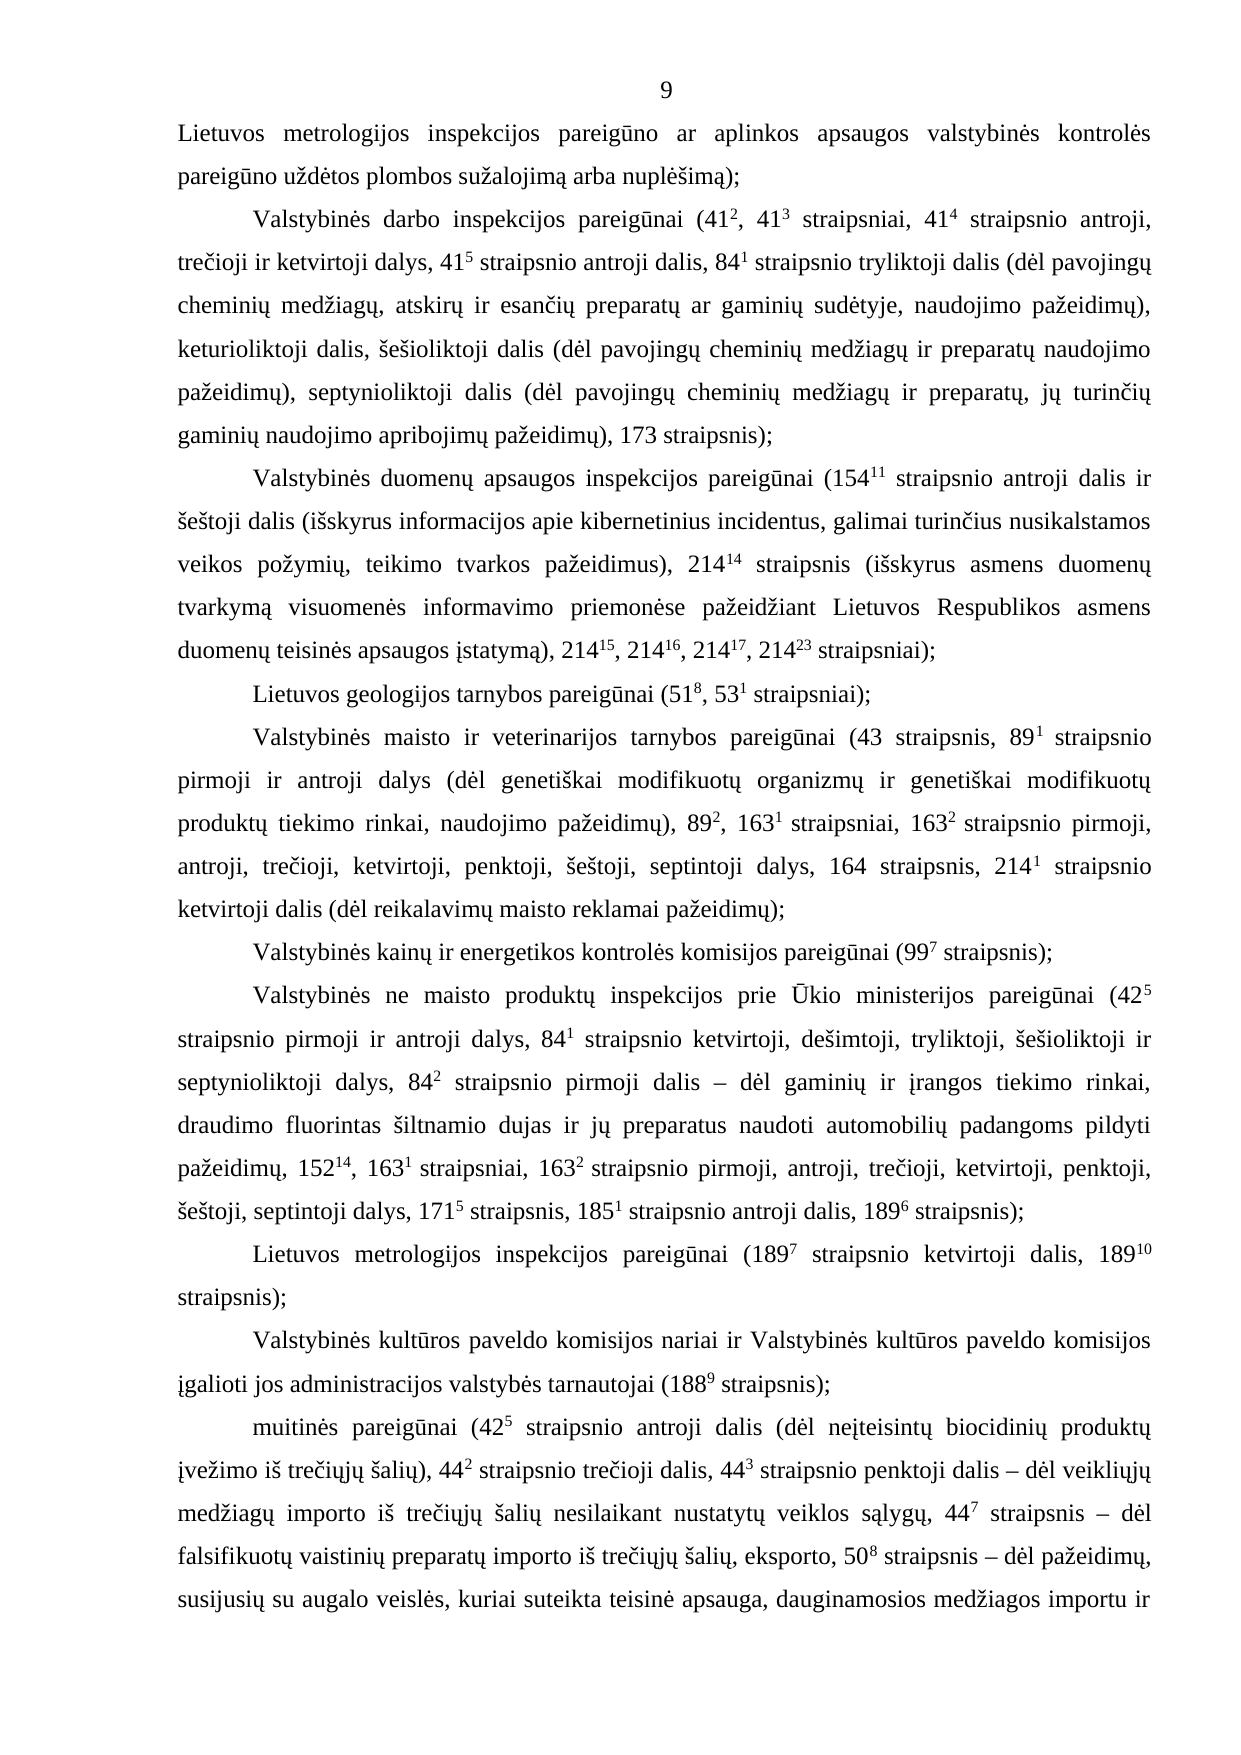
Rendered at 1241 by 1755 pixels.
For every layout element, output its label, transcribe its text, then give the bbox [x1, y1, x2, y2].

text Lietuvos metrologijos inspekcijos pareigūnai (1897 straipsnio ketvirtoji dalis, 18910 straipsnis); [177, 1239, 1152, 1311]
text Valstybinės maisto ir veterinarijos tarnybos pareigūnai (43 straipsnis, 891 straipsnio pirmoji ir antroji dalys (dėl genetiškai modifikuotų organizmų ir genetiškai modifikuotų produktų tiekimo rinkai, naudojimo pažeidimų), 892, 1631 straipsniai, 1632 straipsnio pirmoji, antroji, trečioji, ketvirtoji, penktoji, šeštoji, septintoji dalys, 164 straipsnis, 2141 straipsnio ketvirtoji dalis (dėl reikalavimų maisto reklamai pažeidimų); [177, 722, 1152, 923]
text muitinės pareigūnai (425 straipsnio antroji dalis (dėl neįteisintų biocidinių produktų įvežimo iš trečiųjų šalių), 442 straipsnio trečioji dalis, 443 straipsnio penktoji dalis – dėl veikliųjų medžiagų importo iš trečiųjų šalių nesilaikant nustatytų veiklos sąlygų, 447 straipsnis – dėl falsifikuotų vaistinių preparatų importo iš trečiųjų šalių, eksporto, 508 straipsnis – dėl pažeidimų, susijusių su augalo veislės, kuriai suteikta teisinė apsauga, dauginamosios medžiagos importu ir [177, 1412, 1152, 1613]
text Valstybinės kainų ir energetikos kontrolės komisijos pareigūnai (997 straipsnis); [177, 937, 1152, 966]
text Lietuvos geologijos tarnybos pareigūnai (518, 531 straipsniai); [177, 679, 1152, 707]
text Valstybinės ne maisto produktų inspekcijos prie Ūkio ministerijos pareigūnai (425 straipsnio pirmoji ir antroji dalys, 841 straipsnio ketvirtoji, dešimtoji, tryliktoji, šešioliktoji ir septynioliktoji dalys, 842 straipsnio pirmoji dalis – dėl gaminių ir įrangos tiekimo rinkai, draudimo fluorintas šiltnamio dujas ir jų preparatus naudoti automobilių padangoms pildyti pažeidimų, 15214, 1631 straipsniai, 1632 straipsnio pirmoji, antroji, trečioji, ketvirtoji, penktoji, šeštoji, septintoji dalys, 1715 straipsnis, 1851 straipsnio antroji dalis, 1896 straipsnis); [177, 981, 1152, 1225]
text Valstybinės darbo inspekcijos pareigūnai (412, 413 straipsniai, 414 straipsnio antroji, trečioji ir ketvirtoji dalys, 415 straipsnio antroji dalis, 841 straipsnio tryliktoji dalis (dėl pavojingų cheminių medžiagų, atskirų ir esančių preparatų ar gaminių sudėtyje, naudojimo pažeidimų), keturioliktoji dalis, šešioliktoji dalis (dėl pavojingų cheminių medžiagų ir preparatų naudojimo pažeidimų), septynioliktoji dalis (dėl pavojingų cheminių medžiagų ir preparatų, jų turinčių gaminių naudojimo apribojimų pažeidimų), 173 straipsnis); [177, 204, 1152, 449]
text Valstybinės kultūros paveldo komisijos nariai ir Valstybinės kultūros paveldo komisijos įgalioti jos administracijos valstybės tarnautojai (1889 straipsnis); [177, 1326, 1152, 1397]
text Lietuvos metrologijos inspekcijos pareigūno ar aplinkos apsaugos valstybinės kontrolės pareigūno uždėtos plombos sužalojimą arba nuplėšimą); [177, 118, 1152, 190]
text Valstybinės duomenų apsaugos inspekcijos pareigūnai (15411 straipsnio antroji dalis ir šeštoji dalis (išskyrus informacijos apie kibernetinius incidentus, galimai turinčius nusikalstamos veikos požymių, teikimo tvarkos pažeidimus), 21414 straipsnis (išskyrus asmens duomenų tvarkymą visuomenės informavimo priemonėse pažeidžiant Lietuvos Respublikos asmens duomenų teisinės apsaugos įstatymą), 21415, 21416, 21417, 21423 straipsniai); [177, 463, 1152, 664]
